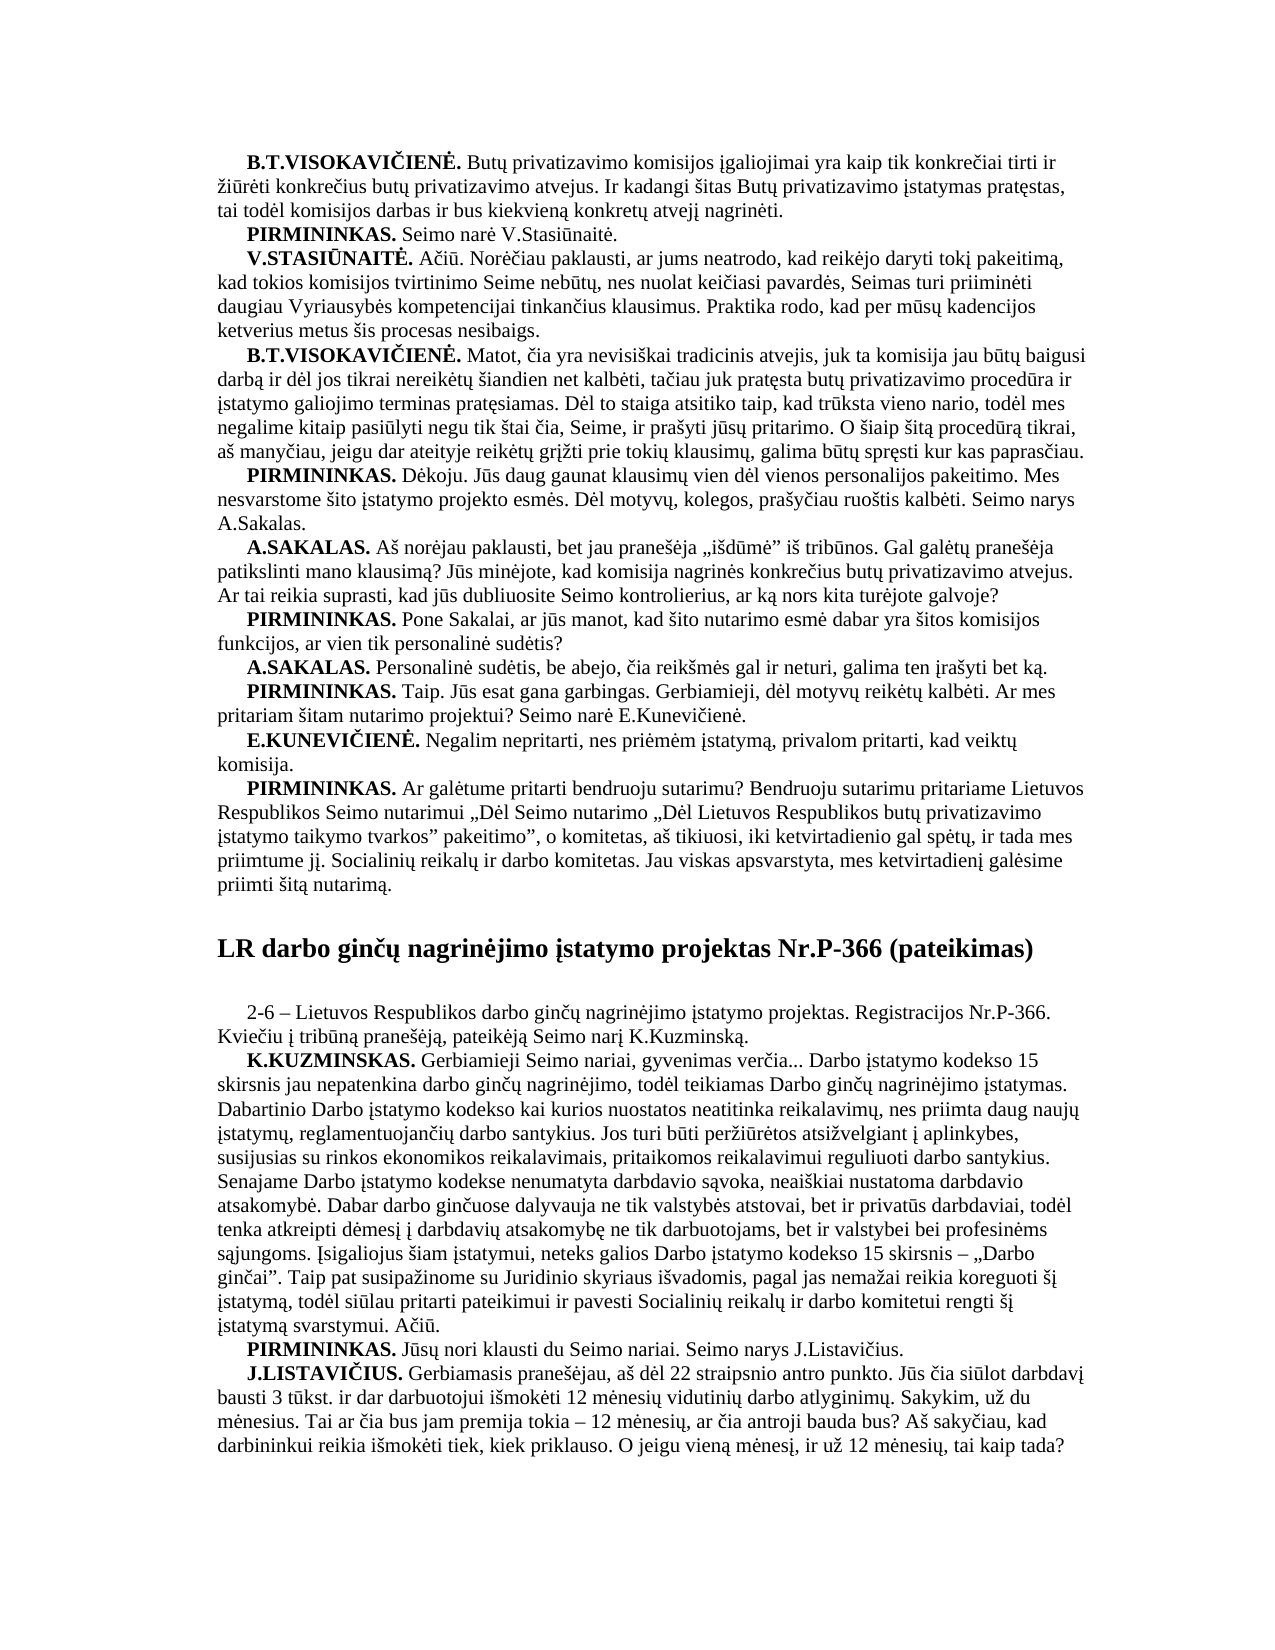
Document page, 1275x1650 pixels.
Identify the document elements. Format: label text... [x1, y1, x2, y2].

text PIRMININKAS. Seimo narė V.Stasiūnaitė. [217, 222, 1087, 246]
text E.KUNEVIČIENĖ. Negalim nepritarti, nes priėmėm įstatymą, privalom pritarti, kad veiktų komisija. [217, 727, 1087, 776]
text A.SAKALAS. Personalinė sudėtis, be abejo, čia reikšmės gal ir neturi, galima ten įrašyti bet ką. [217, 655, 1087, 679]
text B.T.VISOKAVIČIENĖ. Matot, čia yra nevisiškai tradicinis atvejis, juk ta komisija jau būtų baigusi darbą ir dėl jos tikrai nereikėtų šiandien net kalbėti, tačiau juk pratęsta butų privatizavimo procedūra ir įstatymo galiojimo terminas pratęsiamas. Dėl to staiga atsitiko taip, kad trūksta vieno nario, todėl mes negalime kitaip pasiūlyti negu tik štai čia, Seime, ir prašyti jūsų pritarimo. O šiaip šitą procedūrą tikrai, aš manyčiau, jeigu dar ateityje reikėtų grįžti prie tokių klausimų, galima būtų spręsti kur kas paprasčiau. [217, 342, 1087, 463]
text J.LISTAVIČIUS. Gerbiamasis pranešėjau, aš dėl 22 straipsnio antro punkto. Jūs čia siūlot darbdavį bausti 3 tūkst. ir dar darbuotojui išmokėti 12 mėnesių vidutinių darbo atlyginimų. Sakykim, už du mėnesius. Tai ar čia bus jam premija tokia – 12 mėnesių, ar čia antroji bauda bus? Aš sakyčiau, kad darbininkui reikia išmokėti tiek, kiek priklauso. O jeigu vieną mėnesį, ir už 12 mėnesių, tai kaip tada? [217, 1361, 1087, 1457]
text 2-6 – Lietuvos Respublikos darbo ginčų nagrinėjimo įstatymo projektas. Registracijos Nr.P-366. Kviečiu į tribūną pranešėją, pateikėją Seimo narį K.Kuzminską. [217, 1000, 1087, 1048]
text PIRMININKAS. Ar galėtume pritarti bendruoju sutarimu? Bendruoju sutarimu pritariame Lietuvos Respublikos Seimo nutarimui „Dėl Seimo nutarimo „Dėl Lietuvos Respublikos butų privatizavimo įstatymo taikymo tvarkos” pakeitimo”, o komitetas, aš tikiuosi, iki ketvirtadienio gal spėtų, ir tada mes priimtume jį. Socialinių reikalų ir darbo komitetas. Jau viskas apsvarstyta, mes ketvirtadienį galėsime priimti šitą nutarimą. [217, 776, 1087, 896]
text PIRMININKAS. Taip. Jūs esat gana garbingas. Gerbiamieji, dėl motyvų reikėtų kalbėti. Ar mes pritariam šitam nutarimo projektui? Seimo narė E.Kunevičienė. [217, 679, 1087, 727]
text A.SAKALAS. Aš norėjau paklausti, bet jau pranešėja „išdūmė” iš tribūnos. Gal galėtų pranešėja patikslinti mano klausimą? Jūs minėjote, kad komisija nagrinės konkrečius butų privatizavimo atvejus. Ar tai reikia suprasti, kad jūs dubliuosite Seimo kontrolierius, ar ką nors kita turėjote galvoje? [217, 535, 1087, 607]
text K.KUZMINSKAS. Gerbiamieji Seimo nariai, gyvenimas verčia... Darbo įstatymo kodekso 15 skirsnis jau nepatenkina darbo ginčų nagrinėjimo, todėl teikiamas Darbo ginčų nagrinėjimo įstatymas. Dabartinio Darbo įstatymo kodekso kai kurios nuostatos neatitinka reikalavimų, nes priimta daug naujų įstatymų, reglamentuojančių darbo santykius. Jos turi būti peržiūrėtos atsižvelgiant į aplinkybes, susijusias su rinkos ekonomikos reikalavimais, pritaikomos reikalavimui reguliuoti darbo santykius. Senajame Darbo įstatymo kodekse nenumatyta darbdavio sąvoka, neaiškiai nustatoma darbdavio atsakomybė. Dabar darbo ginčuose dalyvauja ne tik valstybės atstovai, bet ir privatūs darbdaviai, todėl tenka atkreipti dėmesį į darbdavių atsakomybę ne tik darbuotojams, bet ir valstybei bei profesinėms sąjungoms. Įsigaliojus šiam įstatymui, neteks galios Darbo įstatymo kodekso 15 skirsnis – „Darbo ginčai”. Taip pat susipažinome su Juridinio skyriaus išvadomis, pagal jas nemažai reikia koreguoti šį įstatymą, todėl siūlau pritarti pateikimui ir pavesti Socialinių reikalų ir darbo komitetui rengti šį įstatymą svarstymui. Ačiū. [217, 1048, 1087, 1337]
text PIRMININKAS. Dėkoju. Jūs daug gaunat klausimų vien dėl vienos personalijos pakeitimo. Mes nesvarstome šito įstatymo projekto esmės. Dėl motyvų, kolegos, prašyčiau ruoštis kalbėti. Seimo narys A.Sakalas. [217, 463, 1087, 535]
text LR darbo ginčų nagrinėjimo įstatymo projektas Nr.P-366 (pateikimas) [217, 932, 1058, 964]
text V.STASIŪNAITĖ. Ačiū. Norėčiau paklausti, ar jums neatrodo, kad reikėjo daryti tokį pakeitimą, kad tokios komisijos tvirtinimo Seime nebūtų, nes nuolat keičiasi pavardės, Seimas turi priiminėti daugiau Vyriausybės kompetencijai tinkančius klausimus. Praktika rodo, kad per mūsų kadencijos ketverius metus šis procesas nesibaigs. [217, 246, 1087, 342]
text B.T.VISOKAVIČIENĖ. Butų privatizavimo komisijos įgaliojimai yra kaip tik konkrečiai tirti ir žiūrėti konkrečius butų privatizavimo atvejus. Ir kadangi šitas Butų privatizavimo įstatymas pratęstas, tai todėl komisijos darbas ir bus kiekvieną konkretų atvejį nagrinėti. [217, 150, 1087, 222]
text PIRMININKAS. Jūsų nori klausti du Seimo nariai. Seimo narys J.Listavičius. [217, 1337, 1087, 1361]
text PIRMININKAS. Pone Sakalai, ar jūs manot, kad šito nutarimo esmė dabar yra šitos komisijos funkcijos, ar vien tik personalinė sudėtis? [217, 607, 1087, 655]
